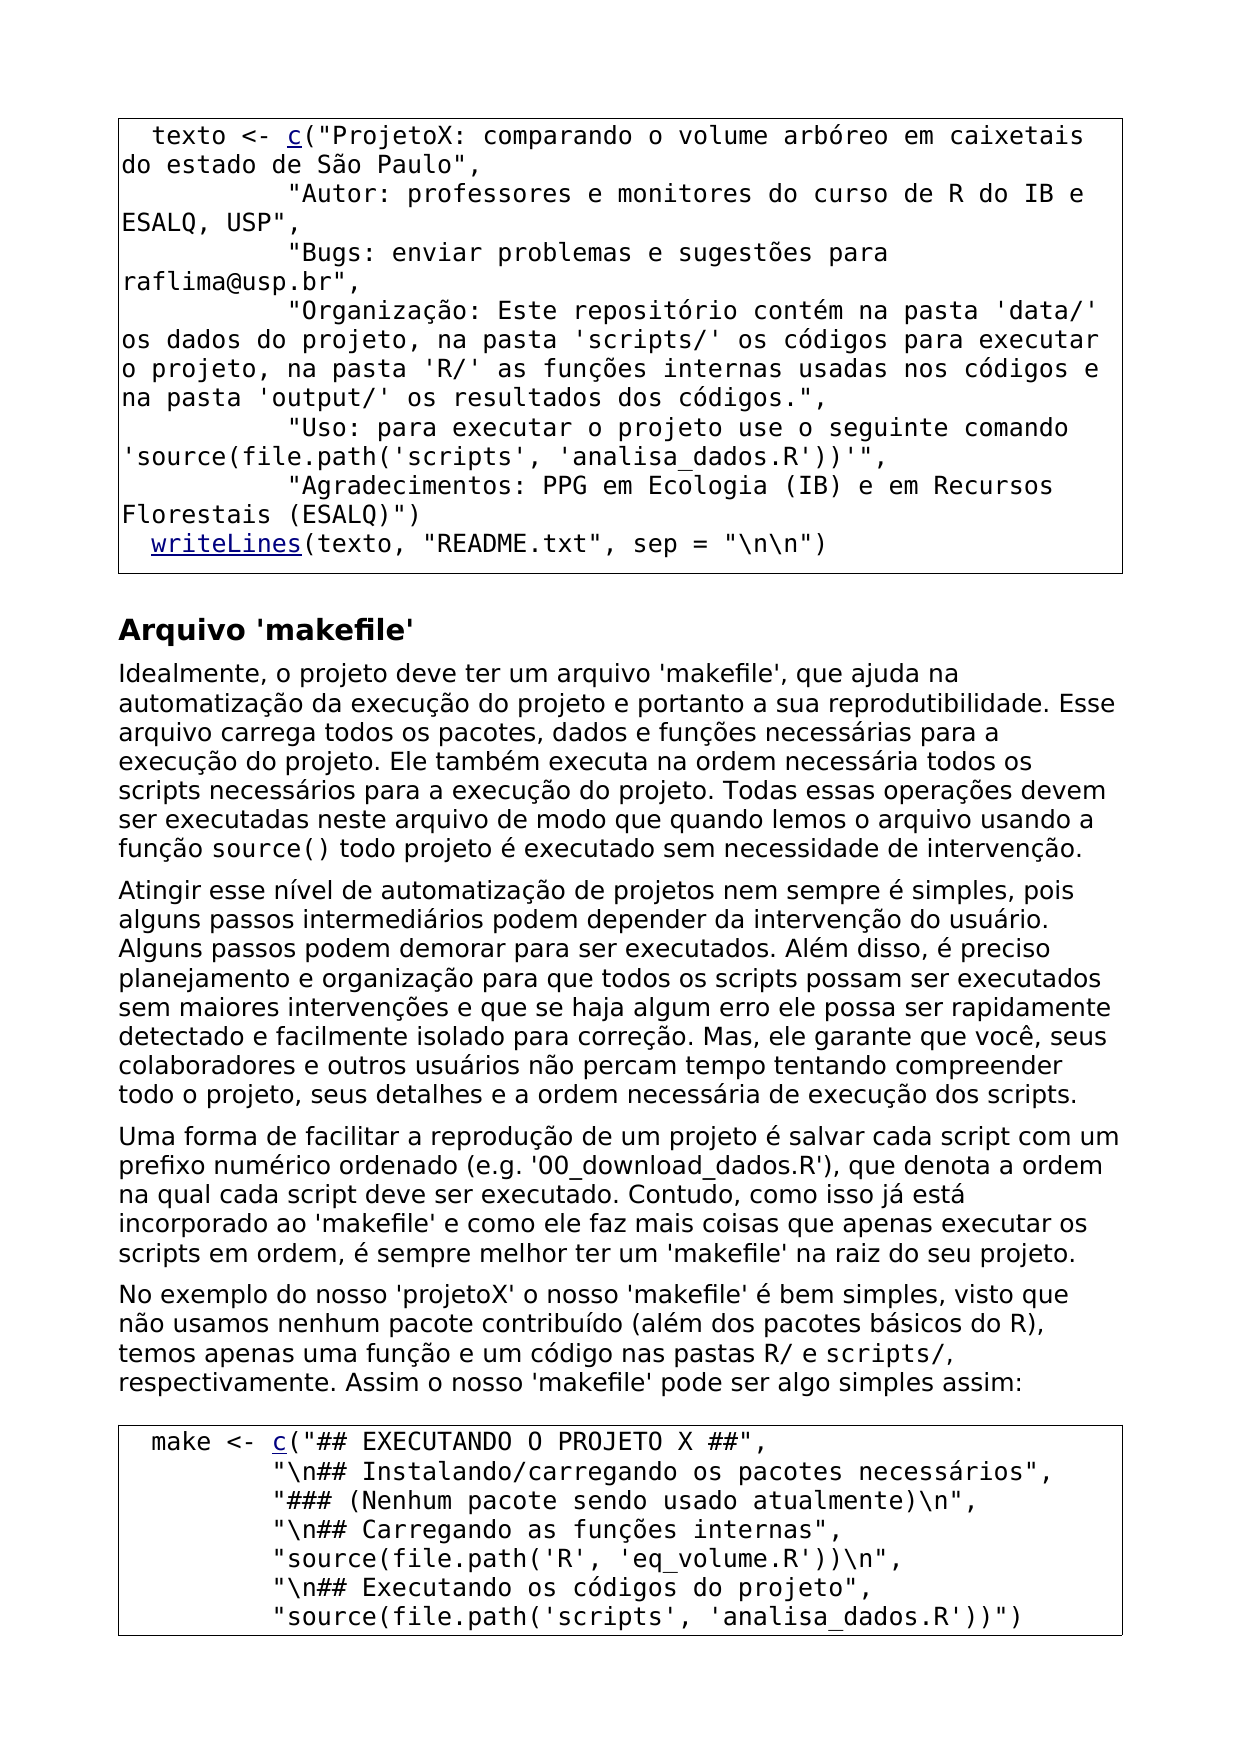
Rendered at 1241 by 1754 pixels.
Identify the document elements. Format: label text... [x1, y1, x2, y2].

text Idealmente, o projeto deve ter um arquivo 'makefile', que ajuda na automatização da execução do projeto e portanto a sua reprodutibilidade. Esse arquivo carrega todos os pacotes, dados e funções necessárias para a execução do projeto. Ele também executa na ordem necessária todos os scripts necessários para a execução do projeto. Todas essas operações devem ser executadas neste arquivo de modo que quando lemos o arquivo usando a função source() todo projeto é executado sem necessidade de intervenção. [118, 660, 1122, 864]
table_header texto <- c("ProjetoX: comparando o volume arbóreo em caixetais do estado de São Paulo", "Autor: professores e monitores do curso de R do IB e ESALQ, USP", "Bugs: enviar problemas e sugestões para raflima@usp.br", "Organização: Este repositório contém na pasta 'data/' os dados do projeto, na pasta 'scripts/' os códigos para executar o projeto, na pasta 'R/' as funções internas usadas nos códigos e na pasta 'output/' os resultados dos códigos.", "Uso: para executar o projeto use o seguinte comando 'source(file.path('scripts', 'analisa_dados.R'))'", "Agradecimentos: PPG em Ecologia (IB) e em Recursos Florestais (ESALQ)") writeLines(texto, "README.txt", sep = "\n\n") [119, 119, 1122, 573]
text Atingir esse nível de automatização de projetos nem sempre é simples, pois alguns passos intermediários podem depender da intervenção do usuário. Alguns passos podem demorar para ser executados. Além disso, é preciso planejamento e organização para que todos os scripts possam ser executados sem maiores intervenções e que se haja algum erro ele possa ser rapidamente detectado e facilmente isolado para correção. Mas, ele garante que você, seus colaboradores e outros usuários não percam tempo tentando compreender todo o projeto, seus detalhes e a ordem necessária de execução dos scripts. [118, 876, 1122, 1110]
text Uma forma de facilitar a reprodução de um projeto é salvar cada script com um prefixo numérico ordenado (e.g. '00_download_dados.R'), que denota a ordem na qual cada script deve ser executado. Contudo, como isso já está incorporado ao 'makefile' e como ele faz mais coisas que apenas executar os scripts em ordem, é sempre melhor ter um 'makefile' na raiz do seu projeto. [118, 1122, 1122, 1268]
subtitle Arquivo 'makefile' [118, 613, 1122, 647]
table_header make <- c("## EXECUTANDO O PROJETO X ##", "\n## Instalando/carregando os pacotes necessários", "### (Nenhum pacote sendo usado atualmente)\n", "\n## Carregando as funções internas", "source(file.path('R', 'eq_volume.R'))\n", "\n## Executando os códigos do projeto", "source(file.path('scripts', 'analisa_dados.R'))") [119, 1426, 1122, 1634]
text No exemplo do nosso 'projetoX' o nosso 'makefile' é bem simples, visto que não usamos nenhum pacote contribuído (além dos pacotes básicos do R), temos apenas uma função e um código nas pastas R/ e scripts/, respectivamente. Assim o nosso 'makefile' pode ser algo simples assim: [118, 1281, 1122, 1397]
